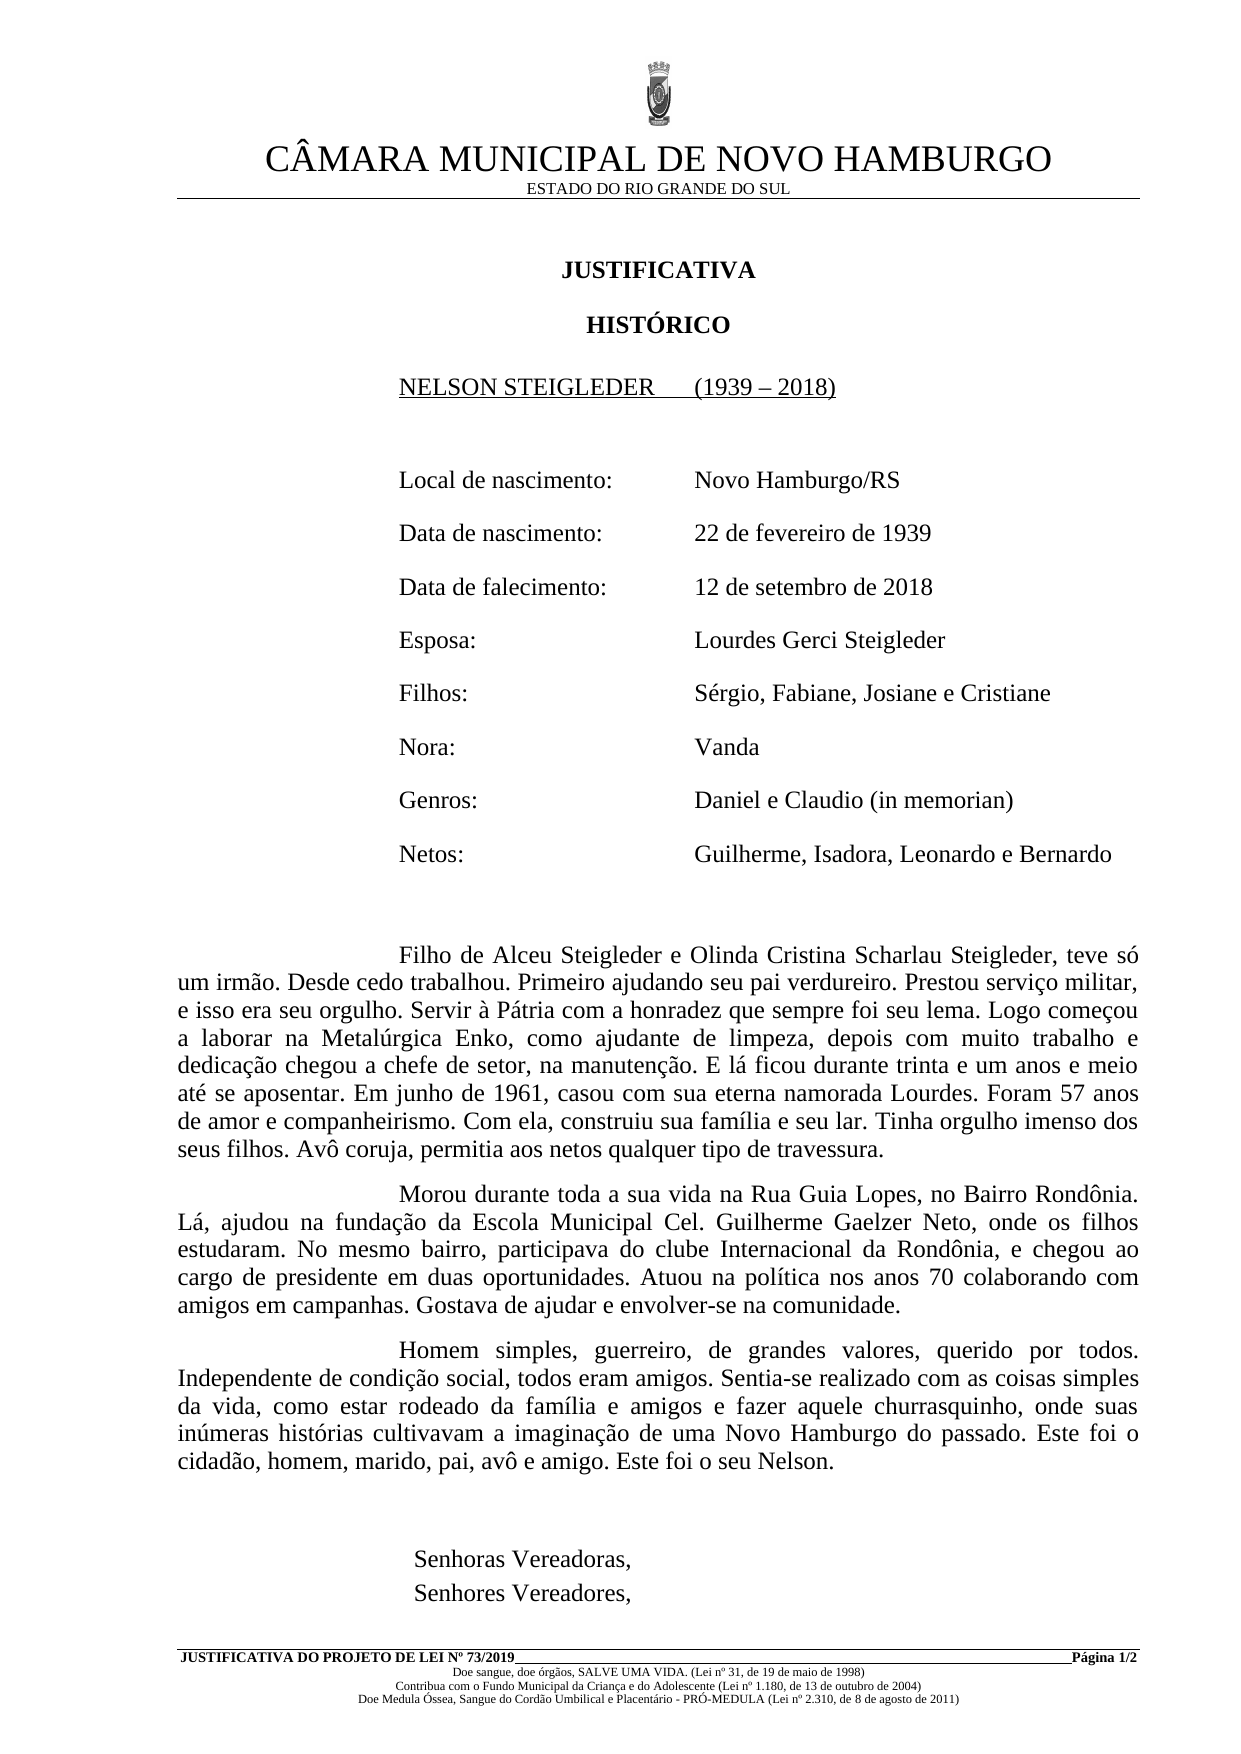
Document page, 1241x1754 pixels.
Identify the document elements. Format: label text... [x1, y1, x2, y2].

text Esposa: Lourdes Gerci Steigleder [177, 626, 1140, 654]
text Data de nascimento: 22 de fevereiro de 1939 [399, 519, 1140, 547]
text Nora: Vanda [399, 733, 1140, 761]
text Senhores Vereadores, [177, 1579, 1140, 1607]
text Genros: Daniel e Claudio (in memorian) [399, 786, 1140, 814]
text Homem simples, guerreiro, de grandes valores, querido por todos. Independente de condição social, todos eram amigos. Sentia-se realizado com as coisas simples da vida, como estar rodeado da família e amigos e fazer aquele churrasquinho, onde suas inúmeras histórias cultivavam a imaginação de uma Novo Hamburgo do passado. Este foi o cidadão, homem, marido, pai, avô e amigo. Este foi o seu Nelson. [177, 1336, 1140, 1475]
text Data de falecimento: 12 de setembro de 2018 [399, 573, 1140, 600]
text Local de nascimento: Novo Hamburgo/RS [399, 466, 1140, 493]
text Senhoras Vereadoras, [177, 1546, 1140, 1573]
text NELSON STEIGLEDER (1939 – 2018) [177, 373, 1140, 401]
text JUSTIFICATIVA [177, 256, 1140, 284]
text HISTÓRICO [177, 311, 1140, 339]
text Morou durante toda a sua vida na Rua Guia Lopes, no Bairro Rondônia. Lá, ajudou na fundação da Escola Municipal Cel. Guilherme Gaelzer Neto, onde os filhos estudaram. No mesmo bairro, participava do clube Internacional da Rondônia, e chegou ao cargo de presidente em duas oportunidades. Atuou na política nos anos 70 colaborando com amigos em campanhas. Gostava de ajudar e envolver-se na comunidade. [177, 1180, 1140, 1319]
text Filhos: Sérgio, Fabiane, Josiane e Cristiane [399, 679, 1140, 707]
text Netos: Guilherme, Isadora, Leonardo e Bernardo [399, 840, 1140, 868]
text Filho de Alceu Steigleder e Olinda Cristina Scharlau Steigleder, teve só um irmão. Desde cedo trabalhou. Primeiro ajudando seu pai verdureiro. Prestou serviço militar, e isso era seu orgulho. Servir à Pátria com a honradez que sempre foi seu lema. Logo começou a laborar na Metalúrgica Enko, como ajudante de limpeza, depois com muito trabalho e dedicação chegou a chefe de setor, na manutenção. E lá ficou durante trinta e um anos e meio até se aposentar. Em junho de 1961, casou com sua eterna namorada Lourdes. Foram 57 anos de amor e companheirismo. Com ela, construiu sua família e seu lar. Tinha orgulho imenso dos seus filhos. Avô coruja, permitia aos netos qualquer tipo de travessura. [177, 941, 1140, 1162]
